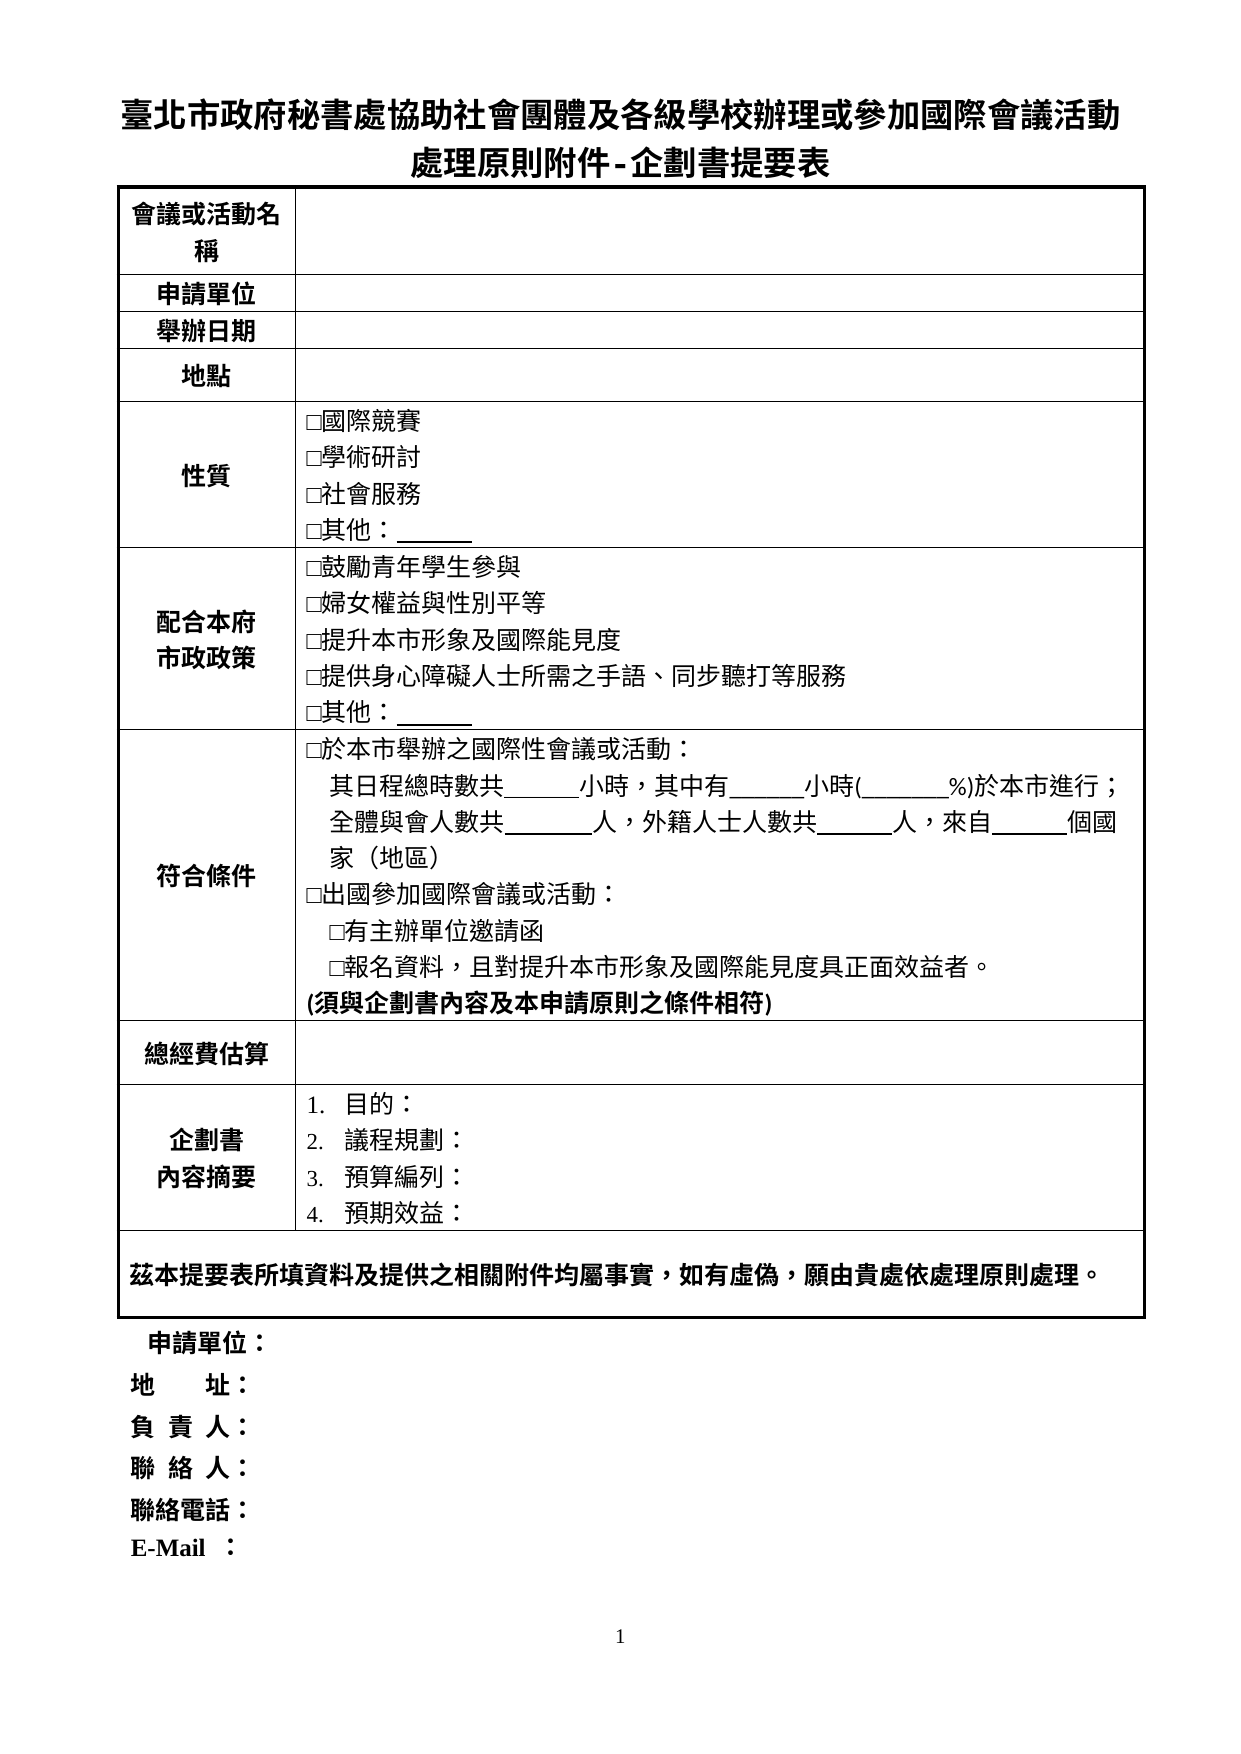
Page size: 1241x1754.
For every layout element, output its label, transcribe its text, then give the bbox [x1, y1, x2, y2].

table_header 會議或活動名稱 [120, 189, 295, 273]
table_cell 性質 [120, 402, 295, 547]
table_cell 企劃書 內容摘要 [120, 1085, 295, 1229]
table_cell [296, 275, 1143, 311]
text 負 責 人： [118, 1403, 1122, 1444]
text 臺北市政府秘書處協助社會團體及各級學校辦理或參加國際會議活動處理原則附件-企劃書提要表 [118, 89, 1122, 185]
text 聯 絡 人： [118, 1444, 1122, 1486]
table_cell □鼓勵青年學生參與 □婦女權益與性別平等 □提升本市形象及國際能見度 □提供身心障礙人士所需之手語、同步聽打等服務 □其他： [296, 548, 1143, 729]
table_cell [296, 1021, 1143, 1083]
text E-Mail ： [118, 1528, 1122, 1564]
text 聯絡電話： [118, 1486, 1122, 1528]
table_cell [296, 312, 1143, 348]
table_cell □於本市舉辦之國際性會議或活動： 其日程總時數共＿＿＿小時，其中有______小時(_______%)於本市進行； 全體與會人數共 人，外籍人士人數共 人，來自 個國家（地區） □出國參加國際會議或活動： □有主辦單位邀請函 □報名資料，且對提升本市形象及國際能見度具正面效益者。 (須與企劃書內容及本申請原則之條件相符) [296, 730, 1143, 1020]
table_cell 符合條件 [120, 730, 295, 1020]
table_cell 配合本府 市政政策 [120, 548, 295, 729]
table_cell 申請單位 [120, 275, 295, 311]
table_cell 舉辦日期 [120, 312, 295, 348]
table_cell 總經費估算 [120, 1021, 295, 1083]
text 申請單位： [67, 1319, 1122, 1361]
table_cell 茲本提要表所填資料及提供之相關附件均屬事實，如有虛偽，願由貴處依處理原則處理。 [120, 1231, 1143, 1316]
table_cell [296, 349, 1143, 401]
table_cell 地點 [120, 349, 295, 401]
table_header [296, 189, 1143, 273]
table_cell 目的： 議程規劃： 預算編列： 預期效益： [296, 1085, 1143, 1229]
text 地 址： [118, 1361, 1122, 1403]
table_cell □國際競賽 □學術研討 □社會服務 □其他： [296, 402, 1143, 547]
